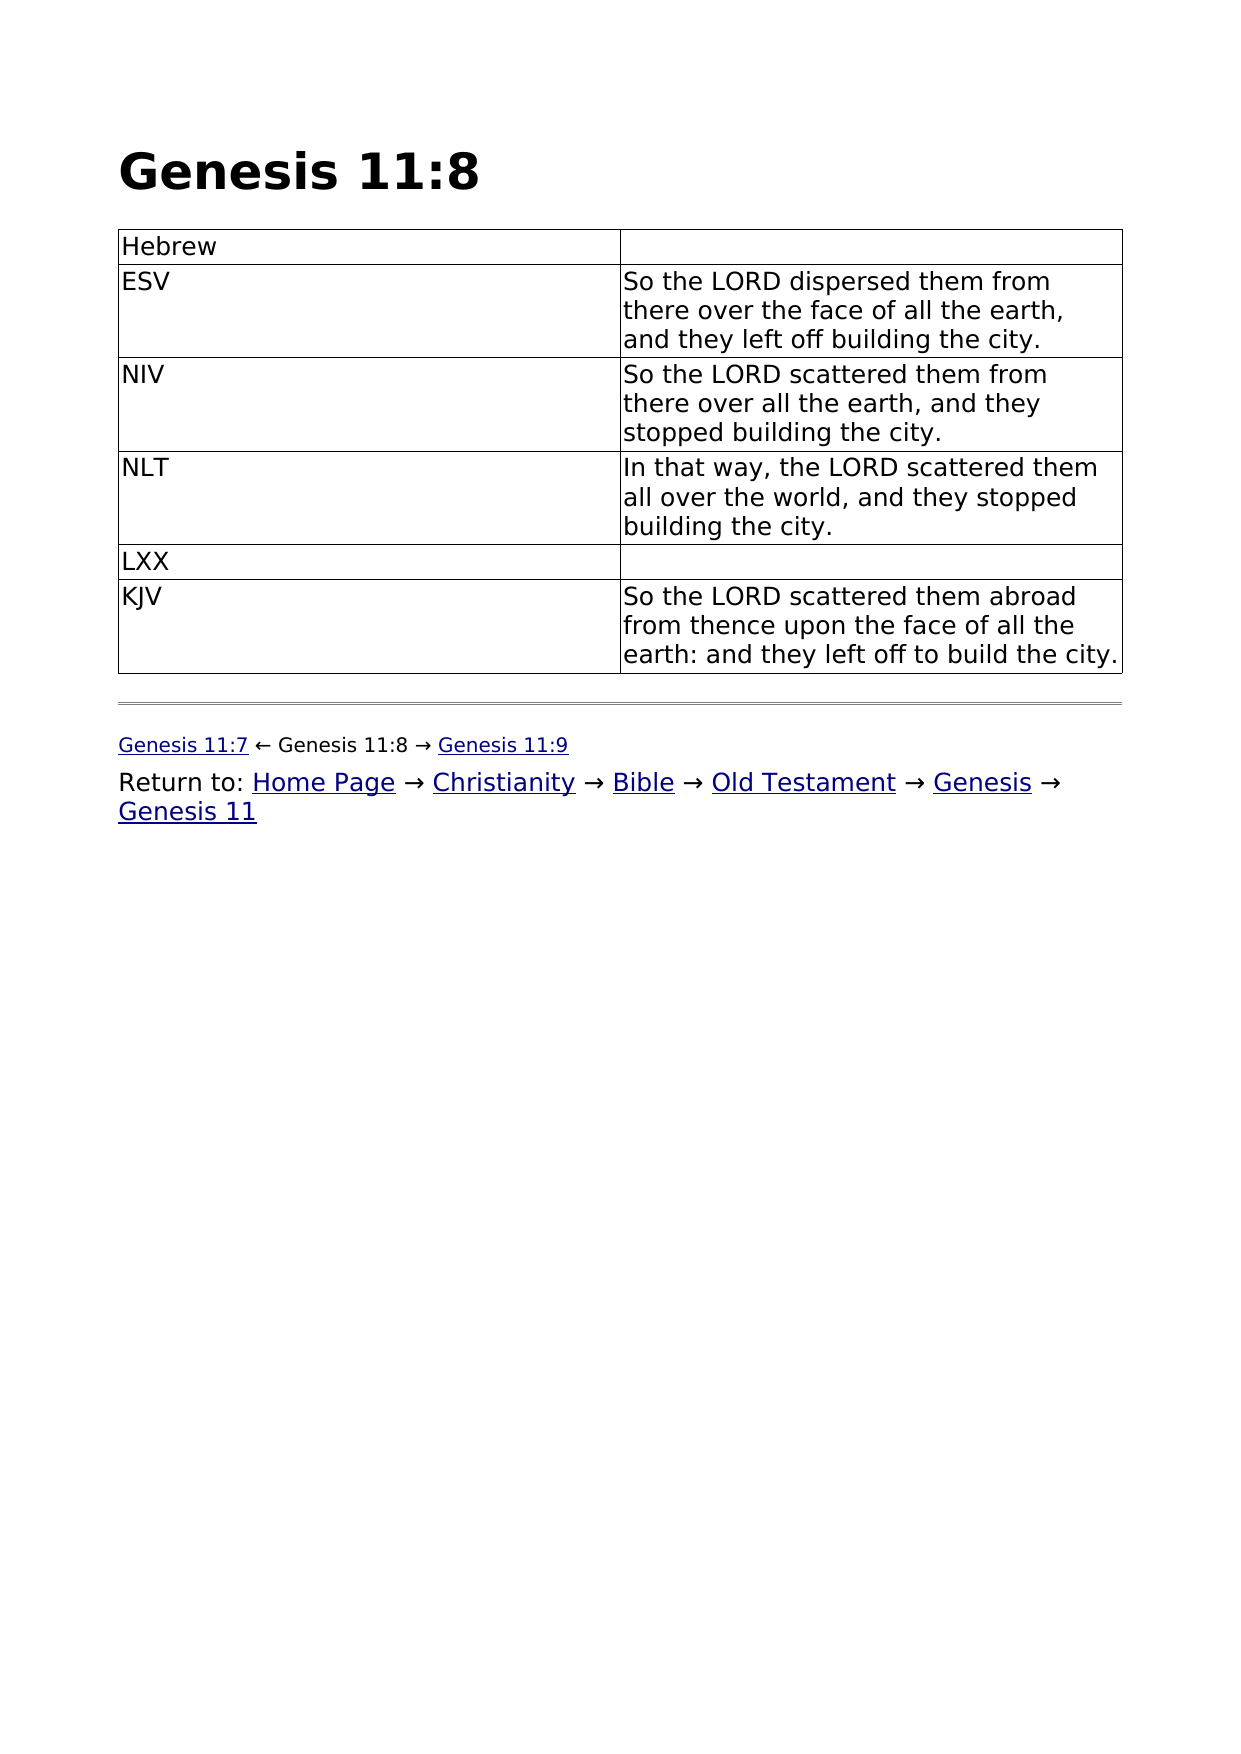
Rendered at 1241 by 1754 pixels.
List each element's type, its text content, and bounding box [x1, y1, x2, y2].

table_cell So the LORD scattered them abroad from thence upon the face of all the earth: and they left off to build the city. [621, 580, 1122, 673]
table_header Hebrew [119, 230, 620, 264]
table_cell NIV [119, 358, 620, 451]
text Return to: Home Page → Christianity → Bible → Old Testament → Genesis → Genesis 11 [118, 768, 1122, 826]
table_cell NLT [119, 452, 620, 544]
table_cell So the LORD dispersed them from there over the face of all the earth, and they left off building the city. [621, 265, 1122, 357]
subtitle Genesis 11:8 [118, 143, 1122, 201]
table_cell KJV [119, 580, 620, 673]
table_cell So the LORD scattered them from there over all the earth, and they stopped building the city. [621, 358, 1122, 451]
table_cell ESV [119, 265, 620, 357]
text Genesis 11:7 ← Genesis 11:8 → Genesis 11:9 [118, 734, 1122, 768]
table_header [621, 230, 1122, 264]
table_cell In that way, the LORD scattered them all over the world, and they stopped building the city. [621, 452, 1122, 544]
table_cell LXX [119, 545, 620, 579]
table_cell [621, 545, 1122, 579]
